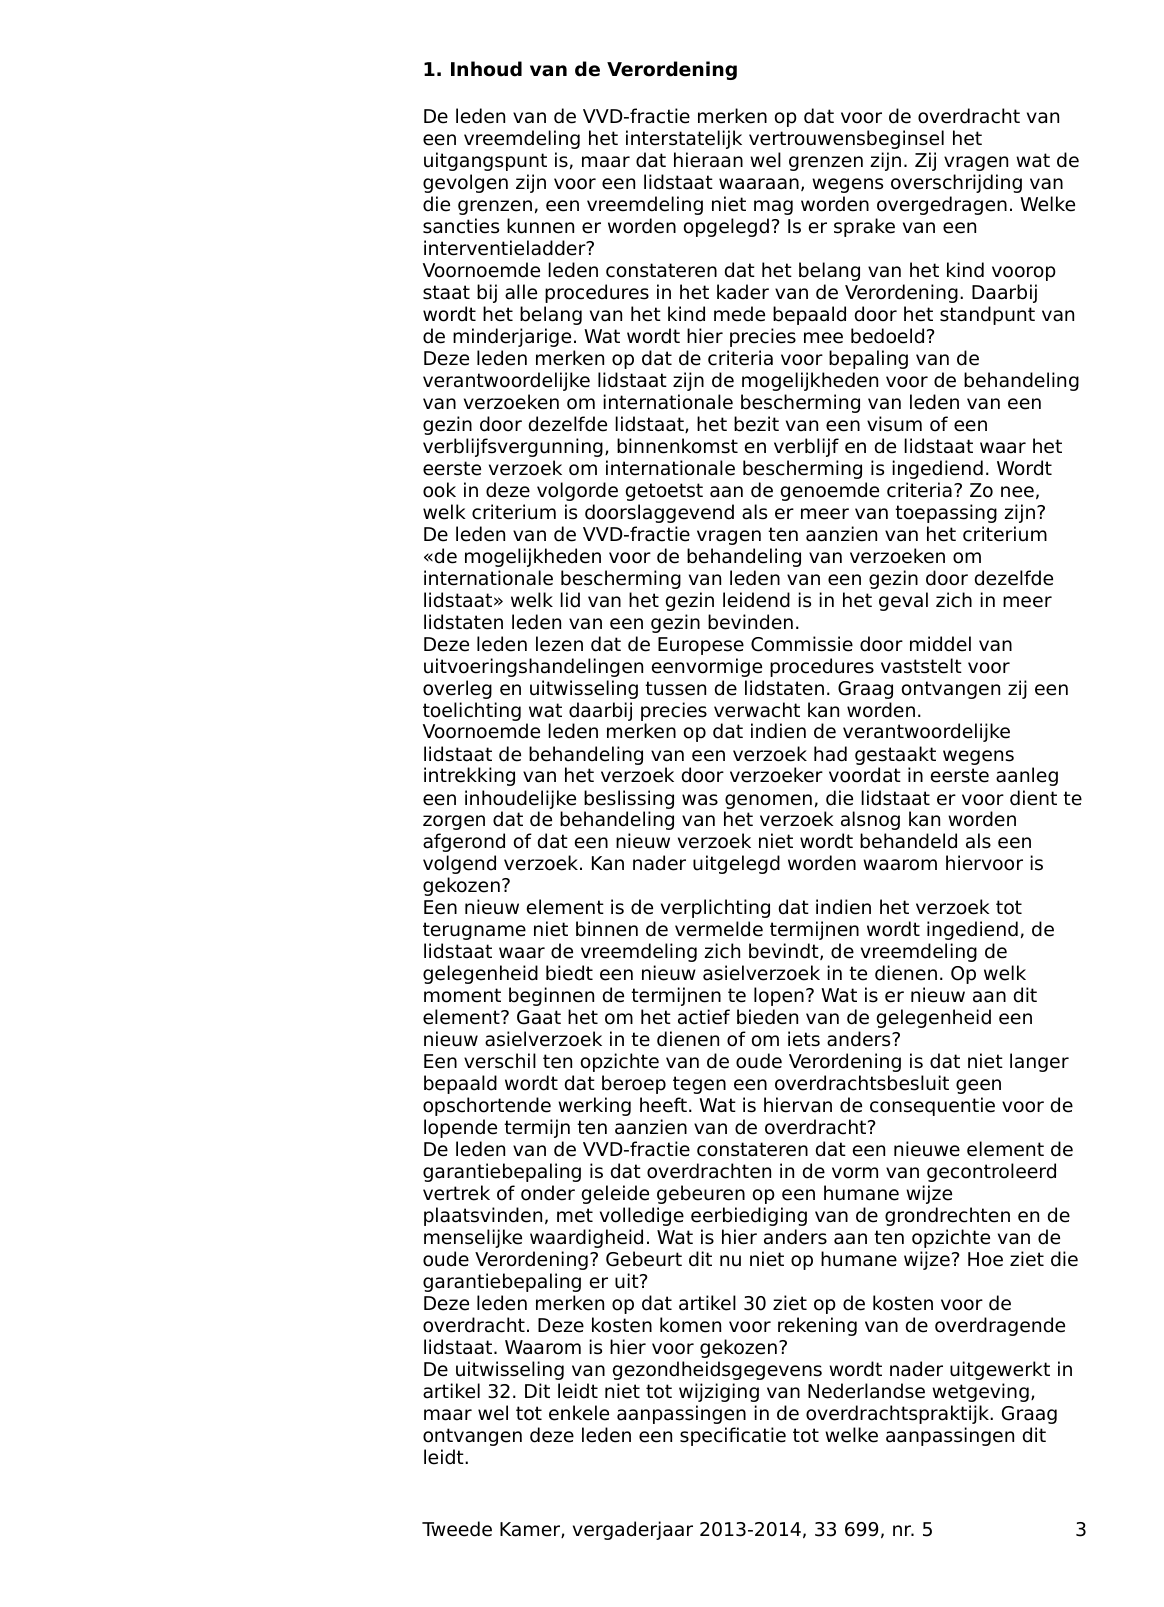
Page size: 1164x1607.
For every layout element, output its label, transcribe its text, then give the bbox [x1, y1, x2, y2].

text Een verschil ten opzichte van de oude Verordening is dat niet langer bepaald wordt dat beroep tegen een overdrachtsbesluit geen opschortende werking heeft. Wat is hiervan de consequentie voor de lopende termijn ten aanzien van de overdracht? [422, 1051, 1087, 1139]
text Deze leden lezen dat de Europese Commissie door middel van uitvoeringshandelingen eenvormige procedures vaststelt voor overleg en uitwisseling tussen de lidstaten. Graag ontvangen zij een toelichting wat daarbij precies verwacht kan worden. [422, 633, 1087, 721]
subtitle 1. Inhoud van de Verordening [422, 59, 1087, 81]
text Deze leden merken op dat artikel 30 ziet op de kosten voor de overdracht. Deze kosten komen voor rekening van de overdragende lidstaat. Waarom is hier voor gekozen? [422, 1293, 1087, 1359]
text Deze leden merken op dat de criteria voor bepaling van de verantwoordelijke lidstaat zijn de mogelijkheden voor de behandeling van verzoeken om internationale bescherming van leden van een gezin door dezelfde lidstaat, het bezit van een visum of een verblijfsvergunning, binnenkomst en verblijf en de lidstaat waar het eerste verzoek om internationale bescherming is ingediend. Wordt ook in deze volgorde getoetst aan de genoemde criteria? Zo nee, welk criterium is doorslaggevend als er meer van toepassing zijn? [422, 348, 1087, 524]
text De uitwisseling van gezondheidsgegevens wordt nader uitgewerkt in artikel 32. Dit leidt niet tot wijziging van Nederlandse wetgeving, maar wel tot enkele aanpassingen in de overdrachtspraktijk. Graag ontvangen deze leden een specificatie tot welke aanpassingen dit leidt. [422, 1359, 1087, 1469]
text Een nieuw element is de verplichting dat indien het verzoek tot terugname niet binnen de vermelde termijnen wordt ingediend, de lidstaat waar de vreemdeling zich bevindt, de vreemdeling de gelegenheid biedt een nieuw asielverzoek in te dienen. Op welk moment beginnen de termijnen te lopen? Wat is er nieuw aan dit element? Gaat het om het actief bieden van de gelegenheid een nieuw asielverzoek in te dienen of om iets anders? [422, 897, 1087, 1051]
text De leden van de VVD-fractie merken op dat voor de overdracht van een vreemdeling het interstatelijk vertrouwensbeginsel het uitgangspunt is, maar dat hieraan wel grenzen zijn. Zij vragen wat de gevolgen zijn voor een lidstaat waaraan, wegens overschrijding van die grenzen, een vreemdeling niet mag worden overgedragen. Welke sancties kunnen er worden opgelegd? Is er sprake van een interventieladder? [422, 106, 1087, 260]
text De leden van de VVD-fractie constateren dat een nieuwe element de garantiebepaling is dat overdrachten in de vorm van gecontroleerd vertrek of onder geleide gebeuren op een humane wijze plaatsvinden, met volledige eerbiediging van de grondrechten en de menselijke waardigheid. Wat is hier anders aan ten opzichte van de oude Verordening? Gebeurt dit nu niet op humane wijze? Hoe ziet die garantiebepaling er uit? [422, 1139, 1087, 1293]
text De leden van de VVD-fractie vragen ten aanzien van het criterium «de mogelijkheden voor de behandeling van verzoeken om internationale bescherming van leden van een gezin door dezelfde lidstaat» welk lid van het gezin leidend is in het geval zich in meer lidstaten leden van een gezin bevinden. [422, 524, 1087, 633]
text Voornoemde leden constateren dat het belang van het kind voorop staat bij alle procedures in het kader van de Verordening. Daarbij wordt het belang van het kind mede bepaald door het standpunt van de minderjarige. Wat wordt hier precies mee bedoeld? [422, 260, 1087, 348]
text Voornoemde leden merken op dat indien de verantwoordelijke lidstaat de behandeling van een verzoek had gestaakt wegens intrekking van het verzoek door verzoeker voordat in eerste aanleg een inhoudelijke beslissing was genomen, die lidstaat er voor dient te zorgen dat de behandeling van het verzoek alsnog kan worden afgerond of dat een nieuw verzoek niet wordt behandeld als een volgend verzoek. Kan nader uitgelegd worden waarom hiervoor is gekozen? [422, 721, 1087, 897]
